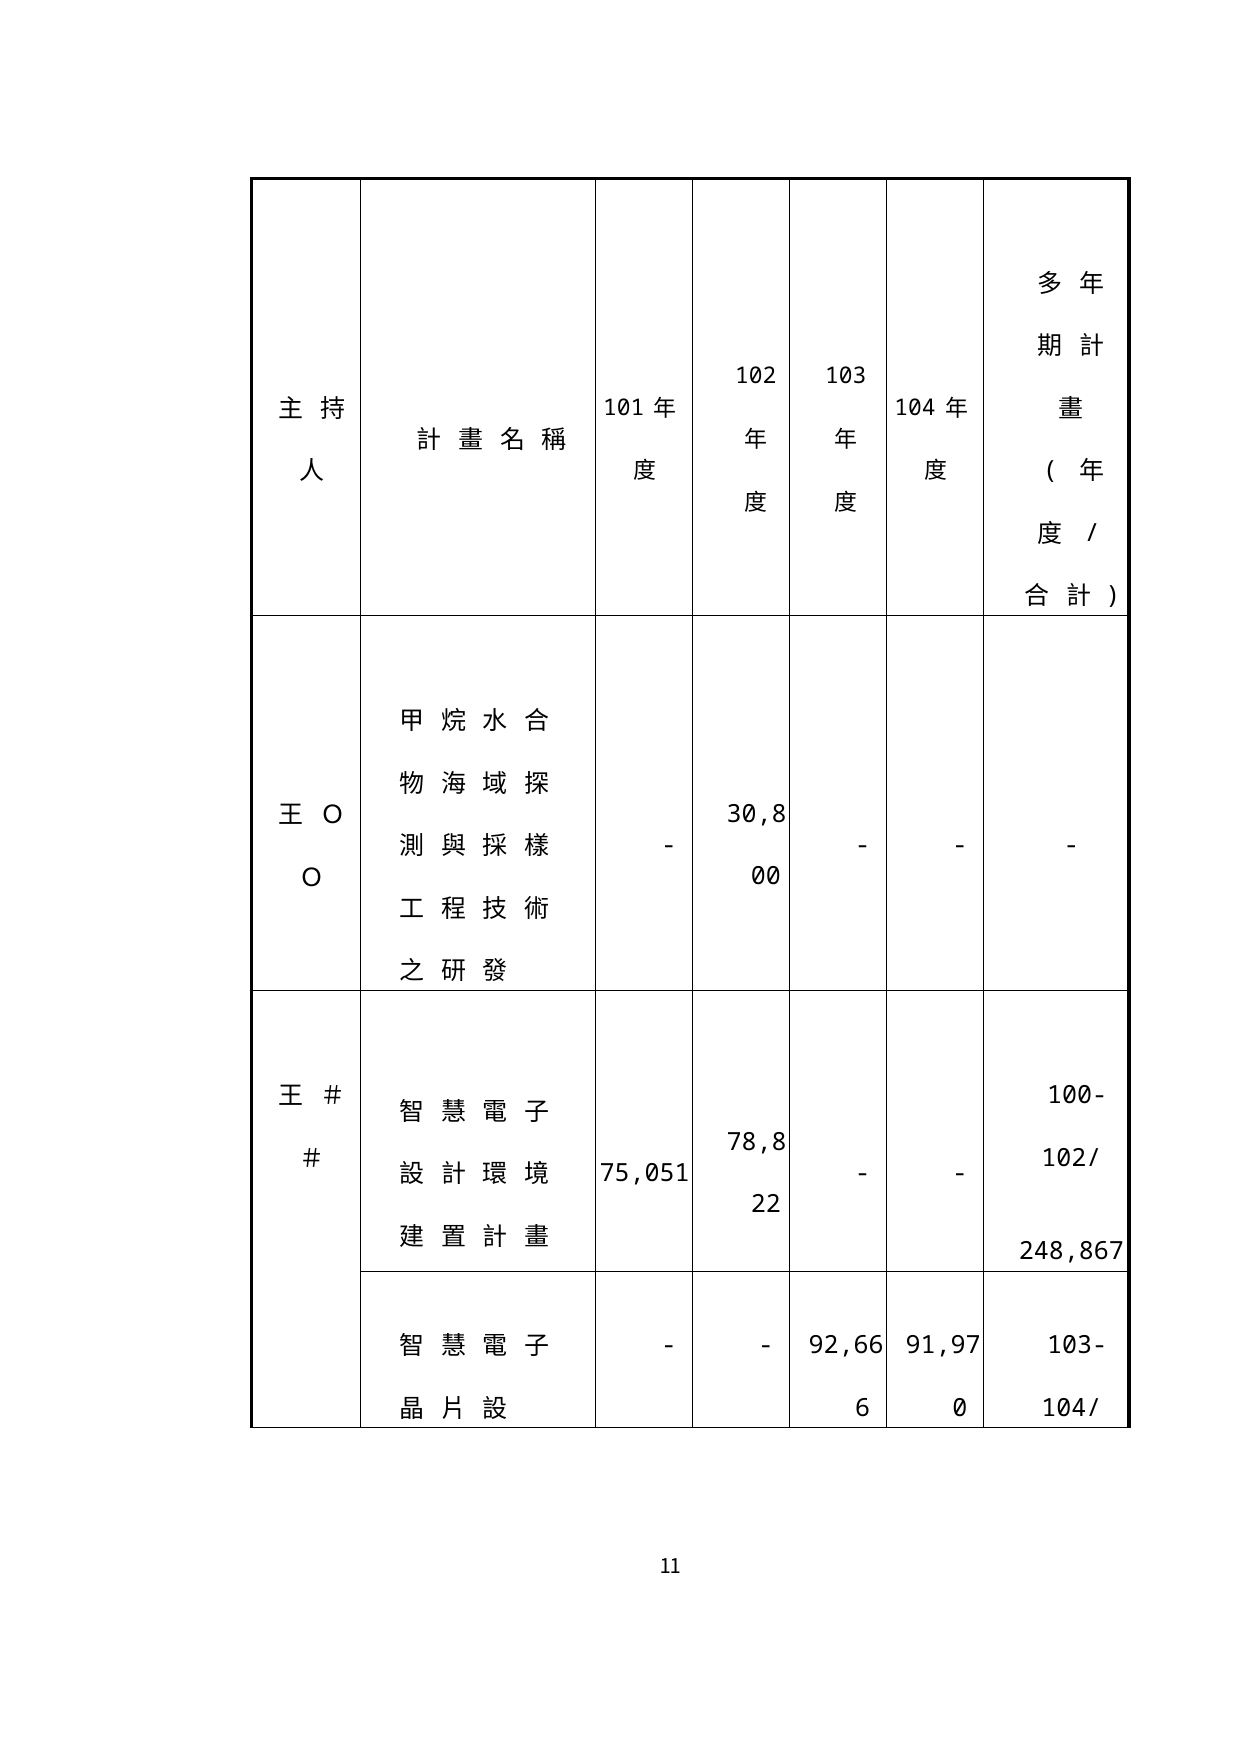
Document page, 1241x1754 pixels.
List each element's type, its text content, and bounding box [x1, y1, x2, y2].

table_header 101年度 [596, 180, 692, 615]
table_cell - [984, 616, 1127, 990]
table_header 103年度 [790, 180, 886, 615]
table_cell 30,800 [693, 616, 789, 990]
table_cell 100-102/ 248,867 [984, 991, 1127, 1271]
table_header 102年度 [693, 180, 789, 615]
table_cell - [790, 991, 886, 1271]
table_header 主持人 [253, 180, 360, 615]
table_cell - [596, 616, 692, 990]
table_cell 智慧電子晶片設 [361, 1272, 595, 1427]
table_cell - [790, 616, 886, 990]
table_cell - [887, 991, 983, 1271]
table_cell - [887, 616, 983, 990]
table_cell 智慧電子設計環境建置計畫 [361, 991, 595, 1271]
table_cell 103-104/ [984, 1272, 1127, 1427]
table_cell - [596, 1272, 692, 1427]
table_header 104年度 [887, 180, 983, 615]
table_cell - [693, 1272, 789, 1427]
table_cell 王ＯＯ [253, 616, 360, 990]
table_cell 75,051 [596, 991, 692, 1271]
table_cell 92,666 [790, 1272, 886, 1427]
table_cell 91,970 [887, 1272, 983, 1427]
table_cell 王＃＃ [253, 991, 360, 1427]
table_cell 甲烷水合物海域探測與採樣工程技術之研發 [361, 616, 595, 990]
table_cell 78,822 [693, 991, 789, 1271]
table_header 多年期計畫 (年度/合計) [984, 180, 1127, 615]
table_header 計畫名稱 [361, 180, 595, 615]
